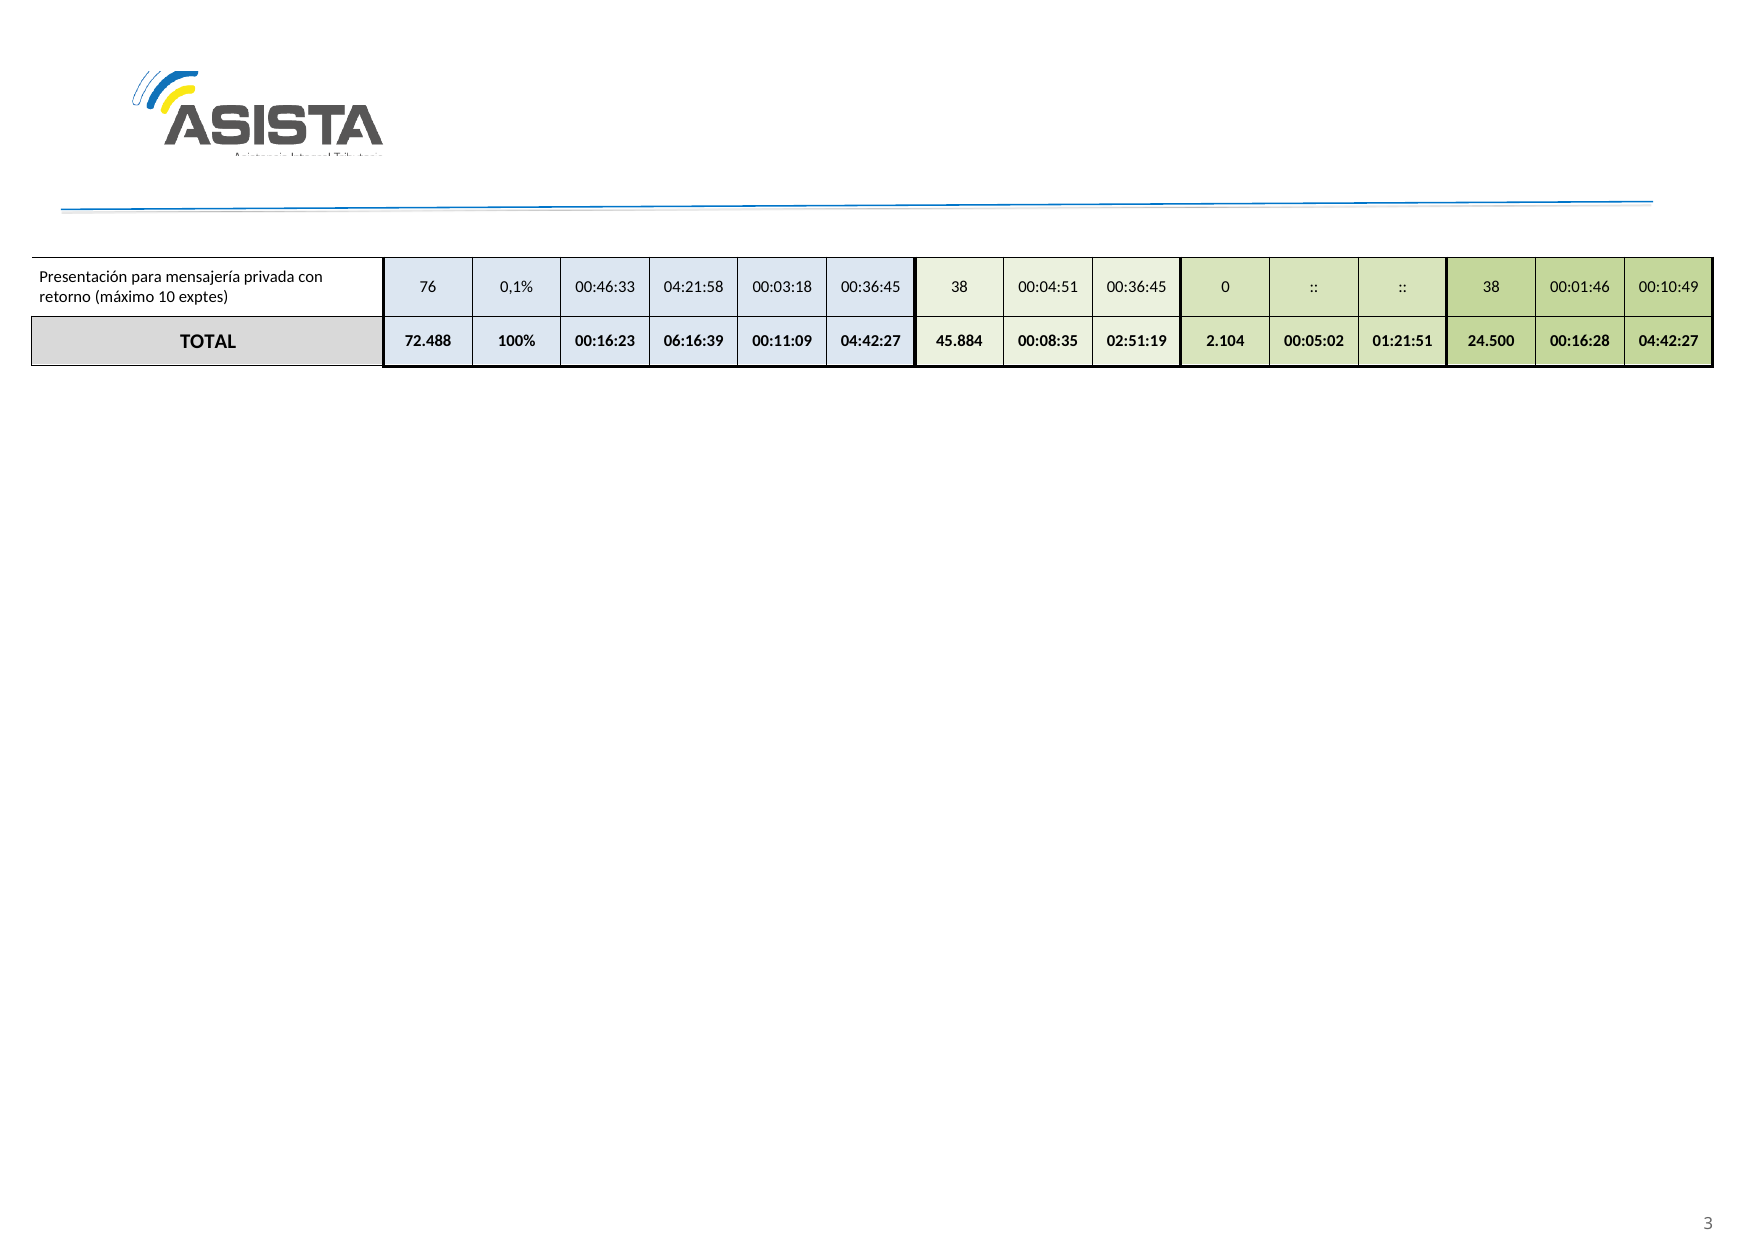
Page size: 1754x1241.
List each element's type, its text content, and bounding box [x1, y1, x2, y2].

table_cell 04:42:27 [827, 317, 913, 364]
table_cell 00:05:02 [1270, 317, 1358, 364]
table_cell 00:10:49 [1625, 258, 1711, 316]
table_cell 00:16:28 [1536, 317, 1624, 364]
table_cell Presentación para mensajería privada con retorno (máximo 10 exptes) [32, 258, 382, 316]
table_cell 00:36:45 [1093, 258, 1179, 316]
table_cell 2.104 [1182, 317, 1269, 364]
table_cell 72.488 [385, 317, 472, 364]
table_cell TOTAL [32, 317, 382, 364]
table_cell 38 [1448, 258, 1535, 316]
table_cell 00:08:35 [1004, 317, 1092, 364]
table_cell 04:21:58 [650, 258, 737, 316]
table_cell 45.884 [917, 317, 1003, 364]
table_cell 06:16:39 [650, 317, 737, 364]
table_cell 0,1% [473, 258, 560, 316]
table_cell 24.500 [1448, 317, 1535, 364]
table_cell :: [1270, 258, 1358, 316]
table_cell 04:42:27 [1625, 317, 1711, 364]
table_cell 00:01:46 [1536, 258, 1624, 316]
table_cell 00:04:51 [1004, 258, 1092, 316]
table_cell 00:11:09 [738, 317, 826, 364]
table_cell 0 [1182, 258, 1269, 316]
table_cell 38 [917, 258, 1003, 316]
table_cell 00:16:23 [561, 317, 649, 364]
table_cell 01:21:51 [1359, 317, 1445, 364]
table_cell 100% [473, 317, 560, 364]
table_cell 00:36:45 [827, 258, 913, 316]
table_cell 00:46:33 [561, 258, 649, 316]
table_cell :: [1359, 258, 1445, 316]
table_cell 02:51:19 [1093, 317, 1179, 364]
table_cell 76 [385, 258, 472, 316]
table_cell 00:03:18 [738, 258, 826, 316]
